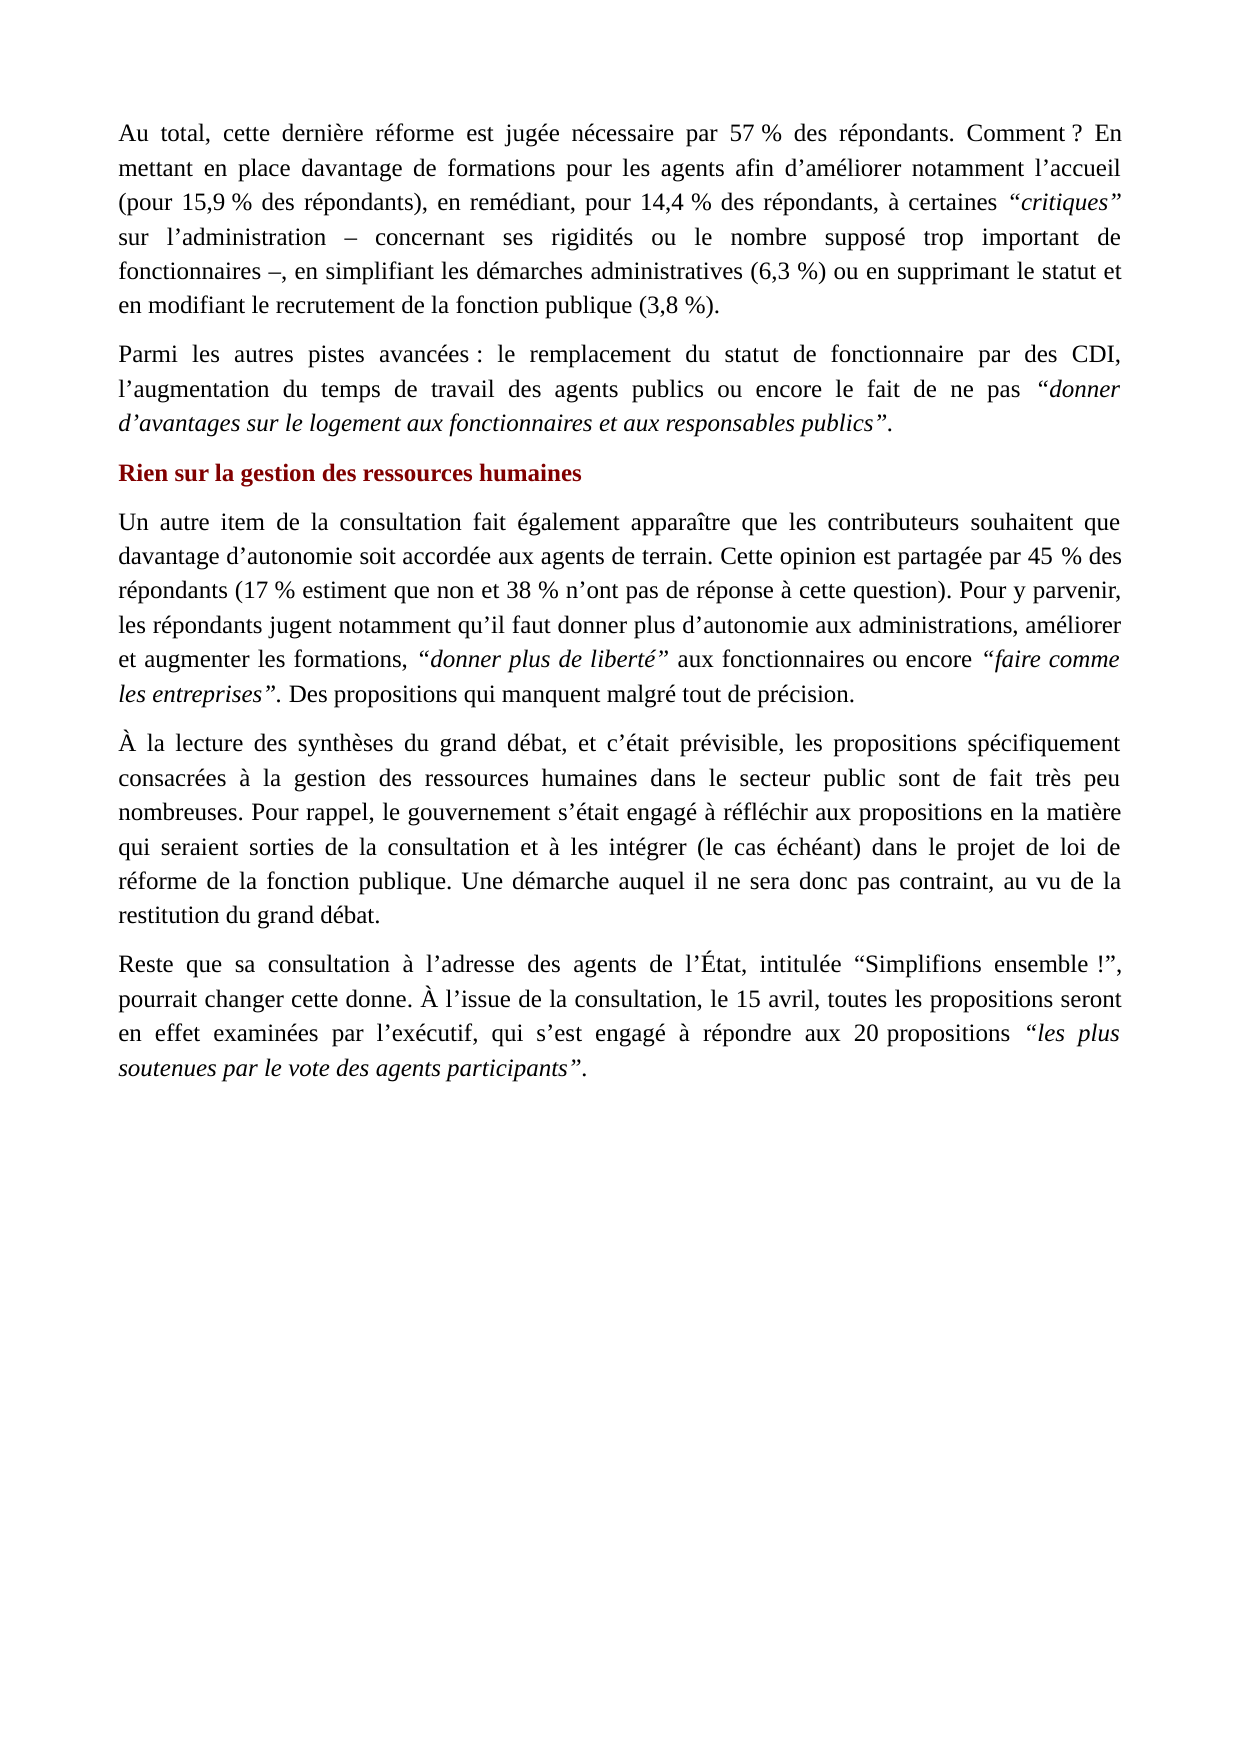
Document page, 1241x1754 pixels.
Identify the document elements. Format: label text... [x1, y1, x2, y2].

text Un autre item de la consultation fait également apparaître que les contributeurs souhaitent que davantage d’autonomie soit accordée aux agents de terrain. Cette opinion est partagée par 45 % des répondants (17 % estiment que non et 38 % n’ont pas de réponse à cette question). Pour y parvenir, les répondants jugent notamment qu’il faut donner plus d’autonomie aux administrations, améliorer et augmenter les formations, “donner plus de liberté” aux fonctionnaires ou encore “faire comme les entreprises”. Des propositions qui manquent malgré tout de précision. [118, 507, 1122, 708]
text À la lecture des synthèses du grand débat, et c’était prévisible, les propositions spécifiquement consacrées à la gestion des ressources humaines dans le secteur public sont de fait très peu nombreuses. Pour rappel, le gouvernement s’était engagé à réfléchir aux propositions en la matière qui seraient sorties de la consultation et à les intégrer (le cas échéant) dans le projet de loi de réforme de la fonction publique. Une démarche auquel il ne sera donc pas contraint, au vu de la restitution du grand débat. [118, 728, 1122, 929]
text Rien sur la gestion des ressources humaines [118, 458, 1122, 486]
text Parmi les autres pistes avancées : le remplacement du statut de fonctionnaire par des CDI, l’augmentation du temps de travail des agents publics ou encore le fait de ne pas “donner d’avantages sur le logement aux fonctionnaires et aux responsables publics”. [118, 339, 1122, 437]
text Reste que sa consultation à l’adresse des agents de l’État, intitulée “Simplifions ensemble !”, pourrait changer cette donne. À l’issue de la consultation, le 15 avril, toutes les propositions seront en effet examinées par l’exécutif, qui s’est engagé à répondre aux 20 propositions “les plus soutenues par le vote des agents participants”. [118, 949, 1122, 1082]
text Au total, cette dernière réforme est jugée nécessaire par 57 % des répondants. Comment ? En mettant en place davantage de formations pour les agents afin d’améliorer notamment l’accueil (pour 15,9 % des répondants), en remédiant, pour 14,4 % des répondants, à certaines “critiques” sur l’administration – concernant ses rigidités ou le nombre supposé trop important de fonctionnaires –, en simplifiant les démarches administratives (6,3 %) ou en supprimant le statut et en modifiant le recrutement de la fonction publique (3,8 %). [118, 118, 1122, 319]
